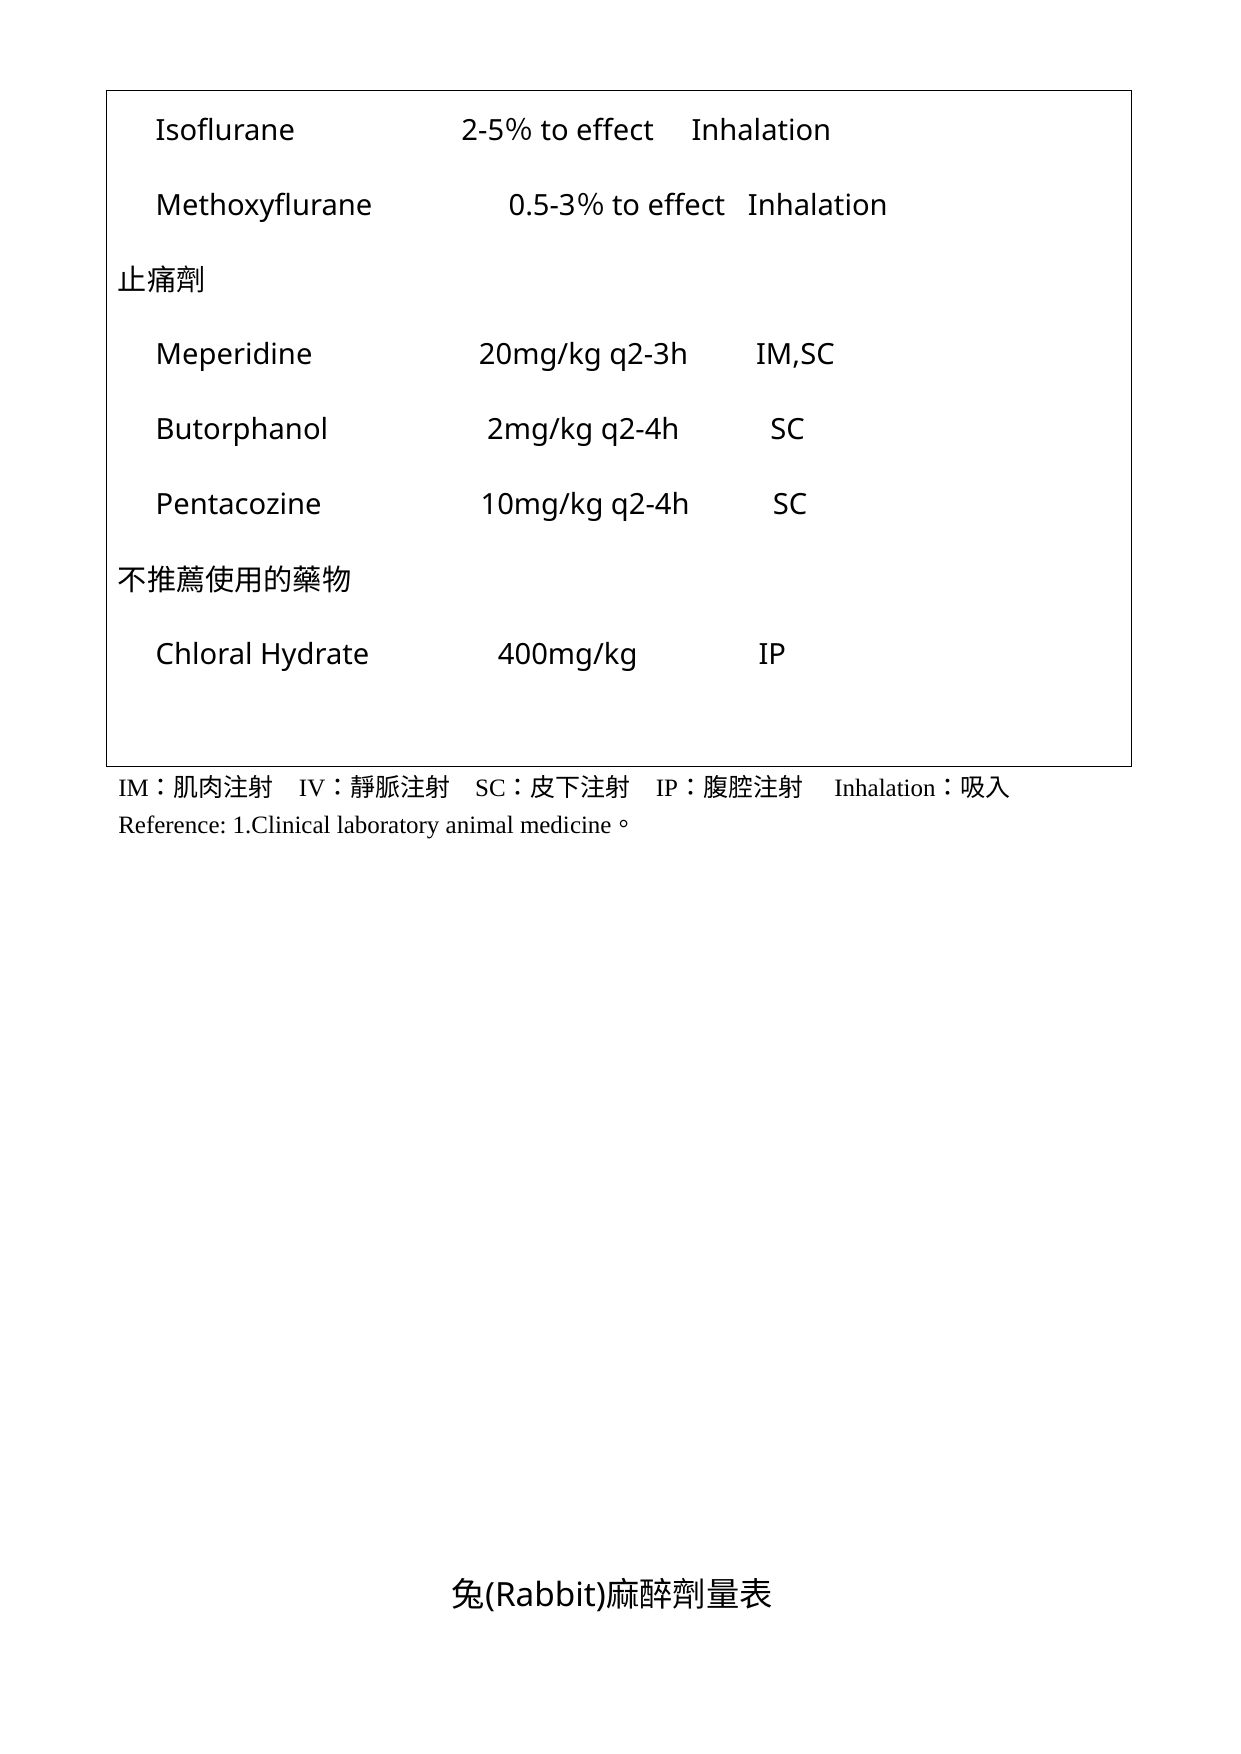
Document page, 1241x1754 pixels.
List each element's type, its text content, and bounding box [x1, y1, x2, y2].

text Reference: 1.Clinical laboratory animal medicine。 [118, 804, 1122, 842]
table_cell Isoflurane 2-5％ to effect Inhalation Methoxyflurane 0.5-3％ to effect Inhalation 止痛劑 Meperidine 20mg/kg q2-3h IM,SC Butorphanol 2mg/kg q2-4h SC Pentacozine 10mg/kg q2-4h SC 不推薦使用的藥物 Chloral Hydrate 400mg/kg IP [107, 91, 1131, 766]
text IM：肌肉注射 IV：靜脈注射 SC：皮下注射 IP：腹腔注射 Inhalation：吸入 [118, 767, 1122, 804]
text 兔(Rabbit)麻醉劑量表 [118, 1554, 1122, 1629]
